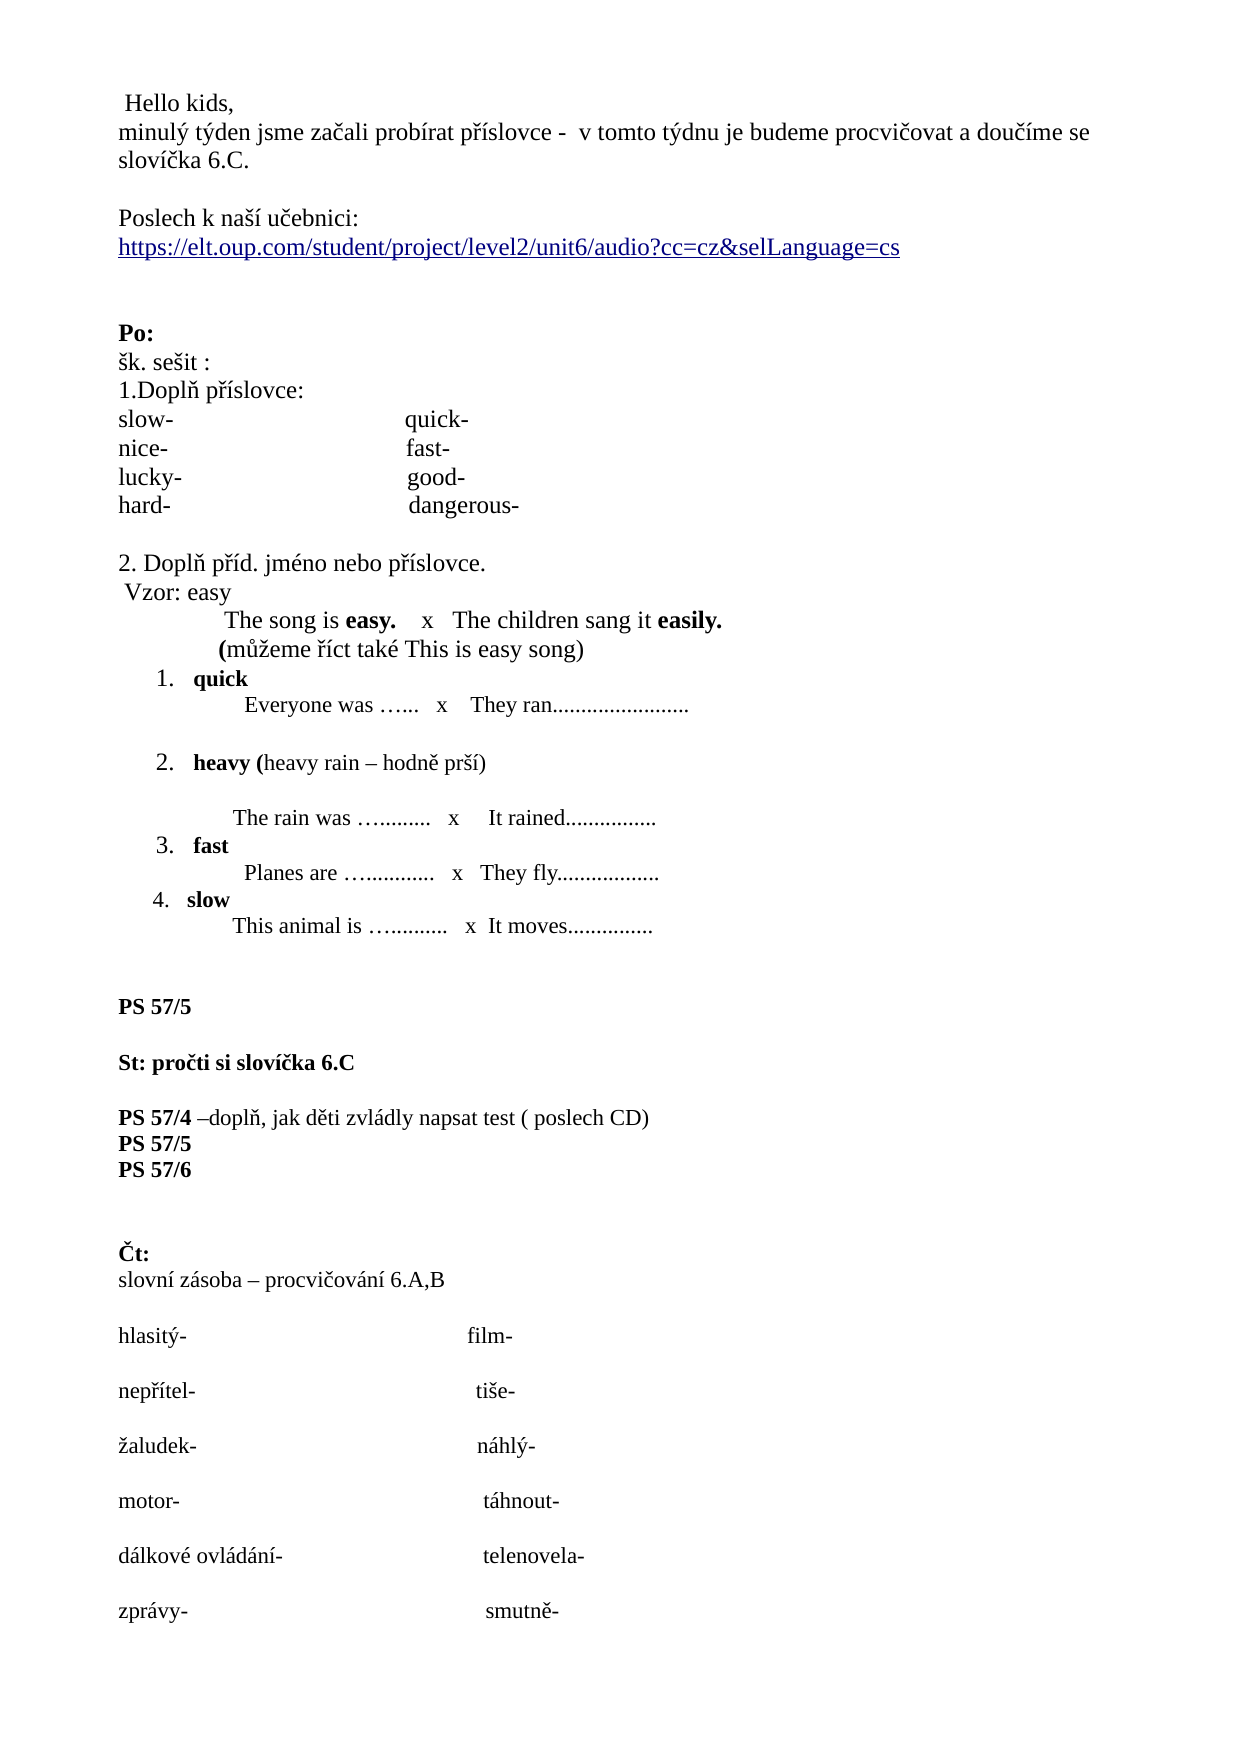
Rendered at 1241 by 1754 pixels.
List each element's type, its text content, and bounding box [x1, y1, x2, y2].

text (můžeme říct také This is easy song) [118, 634, 1122, 663]
text 2. Doplň příd. jméno nebo příslovce. [118, 548, 1122, 577]
text lucky- good- [118, 462, 1122, 490]
text Vzor: easy [118, 577, 1122, 605]
text The rain was …......... x It rained................ [118, 804, 1122, 831]
list fast [156, 831, 1122, 859]
text žaludek- náhlý- [118, 1432, 1122, 1458]
text PS 57/4 –doplň, jak děti zvládly napsat test ( poslech CD) [118, 1104, 1122, 1130]
text This animal is ….......... x It moves............... [118, 912, 1122, 938]
text motor- táhnout- [118, 1487, 1122, 1513]
text nice- fast- [118, 433, 1122, 462]
text minulý týden jsme začali probírat příslovce - v tomto týdnu je budeme procvičovat a doučíme se slovíčka 6.C. [118, 117, 1122, 174]
text St: pročti si slovíčka 6.C [118, 1048, 1122, 1075]
text PS 57/6 [118, 1156, 1122, 1183]
text Hello kids, [118, 88, 1122, 117]
text hard- dangerous- [118, 490, 1122, 519]
text Everyone was …... x They ran........................ [118, 692, 1122, 718]
text hlasitý- film- [118, 1322, 1122, 1348]
text The song is easy. x The children sang it easily. [118, 605, 1122, 634]
list heavy (heavy rain – hodně prší) [156, 747, 1122, 775]
list quick [156, 663, 1122, 692]
text Planes are …............ x They fly.................. [118, 859, 1122, 886]
text 1.Doplň příslovce: [118, 375, 1122, 404]
text PS 57/5 [118, 1130, 1122, 1156]
text slovní zásoba – procvičování 6.A,B [118, 1267, 1122, 1293]
text https://elt.oup.com/student/project/level2/unit6/audio?cc=cz&selLanguage=cs [118, 232, 1122, 260]
text dálkové ovládání- telenovela- [118, 1542, 1122, 1568]
text nepřítel- tiše- [118, 1377, 1122, 1403]
text PS 57/5 [118, 993, 1122, 1020]
text šk. sešit : [118, 347, 1122, 375]
text 4. slow [118, 886, 1122, 912]
text slow- quick- [118, 404, 1122, 433]
text Čt: [118, 1240, 1122, 1267]
text Poslech k naší učebnici: [118, 203, 1122, 232]
text zprávy- smutně- [118, 1597, 1122, 1623]
text Po: [118, 318, 1122, 347]
